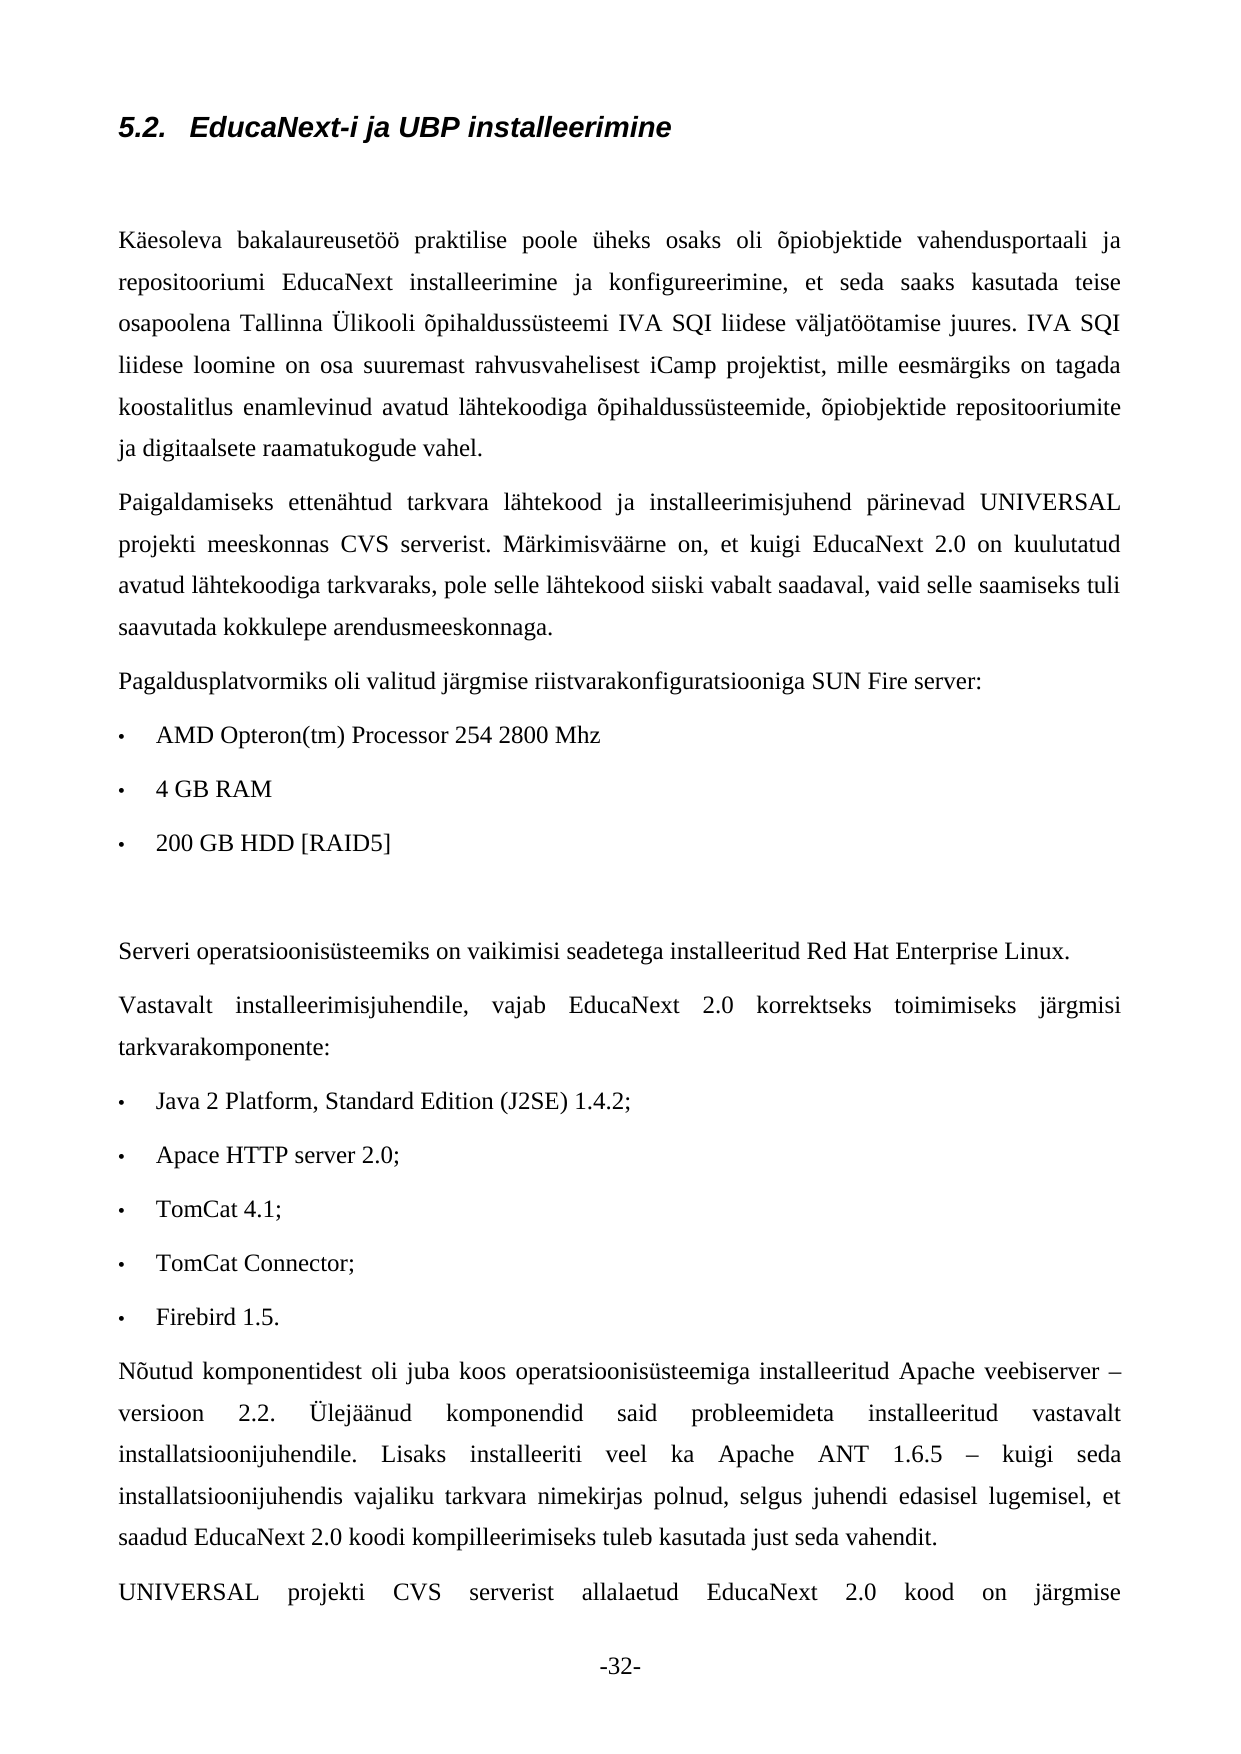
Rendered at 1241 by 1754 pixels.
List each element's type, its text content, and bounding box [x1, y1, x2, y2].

text Vastavalt installeerimisjuhendile, vajab EducaNext 2.0 korrektseks toimimiseks järgmisi tarkvarakomponente: [118, 991, 1122, 1061]
list AMD Opteron(tm) Processor 254 2800 Mhz [118, 721, 1122, 749]
text Paigaldamiseks ettenähtud tarkvara lähtekood ja installeerimisjuhend pärinevad UNIVERSAL projekti meeskonnas CVS serverist. Märkimisväärne on, et kuigi EducaNext 2.0 on kuulutatud avatud lähtekoodiga tarkvaraks, pole selle lähtekood siiski vabalt saadaval, vaid selle saamiseks tuli saavutada kokkulepe arendusmeeskonnaga. [118, 488, 1122, 641]
list TomCat Connector; [118, 1249, 1122, 1277]
list 200 GB HDD [RAID5] [118, 829, 1122, 857]
list 4 GB RAM [118, 775, 1122, 803]
list Java 2 Platform, Standard Edition (J2SE) 1.4.2; [118, 1087, 1122, 1115]
text Nõutud komponentidest oli juba koos operatsioonisüsteemiga installeeritud Apache veebiserver – versioon 2.2. Ülejäänud komponendid said probleemideta installeeritud vastavalt installatsioonijuhendile. Lisaks installeeriti veel ka Apache ANT 1.6.5 – kuigi seda installatsioonijuhendis vajaliku tarkvara nimekirjas polnud, selgus juhendi edasisel lugemisel, et saadud EducaNext 2.0 koodi kompilleerimiseks tuleb kasutada just seda vahendit. [118, 1357, 1122, 1551]
text Pagaldusplatvormiks oli valitud järgmise riistvarakonfiguratsiooniga SUN Fire server: [118, 667, 1122, 695]
text Serveri operatsioonisüsteemiks on vaikimisi seadetega installeeritud Red Hat Enterprise Linux. [118, 937, 1122, 965]
list Firebird 1.5. [118, 1303, 1122, 1331]
list TomCat 4.1; [118, 1195, 1122, 1223]
text Käesoleva bakalaureusetöö praktilise poole üheks osaks oli õpiobjektide vahendusportaali ja repositooriumi EducaNext installeerimine ja konfigureerimine, et seda saaks kasutada teise osapoolena Tallinna Ülikooli õpihaldussüsteemi IVA SQI liidese väljatöötamise juures. IVA SQI liidese loomine on osa suuremast rahvusvahelisest iCamp projektist, mille eesmärgiks on tagada koostalitlus enamlevinud avatud lähtekoodiga õpihaldussüsteemide, õpiobjektide repositooriumite ja digitaalsete raamatukogude vahel. [118, 226, 1122, 462]
list Apace HTTP server 2.0; [118, 1141, 1122, 1169]
subtitle EducaNext-i ja UBP installeerimine [118, 111, 1122, 143]
text UNIVERSAL projekti CVS serverist allalaetud EducaNext 2.0 kood on järgmise [118, 1578, 1122, 1605]
